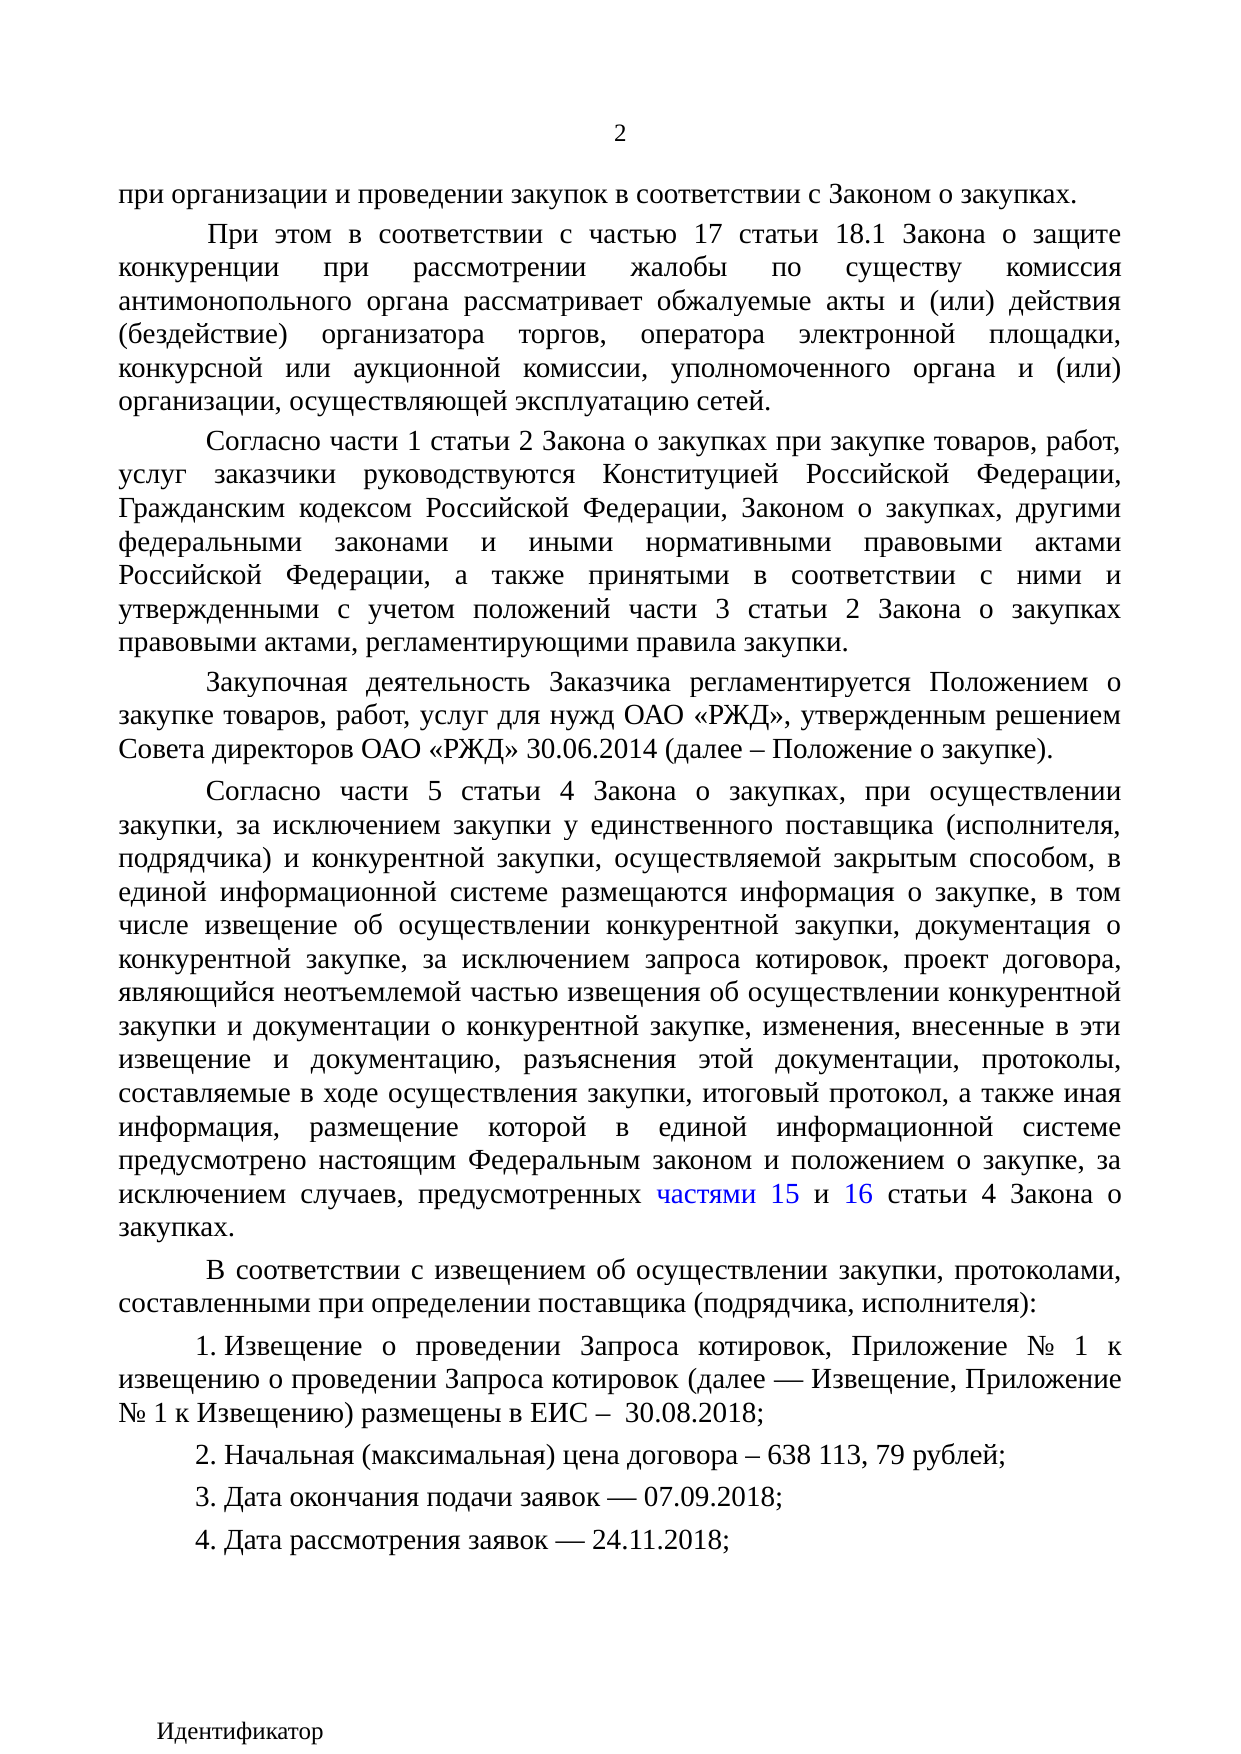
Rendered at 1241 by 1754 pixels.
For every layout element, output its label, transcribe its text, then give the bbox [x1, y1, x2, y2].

text При этом в соответствии с частью 17 статьи 18.1 Закона о защите конкуренции при рассмотрении жалобы по существу комиссия антимонопольного органа рассматривает обжалуемые акты и (или) действия (бездействие) организатора торгов, оператора электронной площадки, конкурсной или аукционной комиссии, уполномоченного органа и (или) организации, осуществляющей эксплуатацию сетей. [118, 216, 1122, 417]
text Согласно части 1 статьи 2 Закона о закупках при закупке товаров, работ, услуг заказчики руководствуются Конституцией Российской Федерации, Гражданским кодексом Российской Федерации, Законом о закупках, другими федеральными законами и иными нормативными правовыми актами Российской Федерации, а также принятыми в соответствии с ними и утвержденными с учетом положений части 3 статьи 2 Закона о закупках правовыми актами, регламентирующими правила закупки. [118, 423, 1122, 658]
list Дата окончания подачи заявок — 07.09.2018; [118, 1479, 1122, 1513]
text В соответствии с извещением об осуществлении закупки, протоколами, составленными при определении поставщика (подрядчика, исполнителя): [118, 1252, 1122, 1319]
list Дата рассмотрения заявок — 24.11.2018; [118, 1522, 1122, 1556]
text Согласно части 5 статьи 4 Закона о закупках, при осуществлении закупки, за исключением закупки у единственного поставщика (исполнителя, подрядчика) и конкурентной закупки, осуществляемой закрытым способом, в единой информационной системе размещаются информация о закупке, в том числе извещение об осуществлении конкурентной закупки, документация о конкурентной закупке, за исключением запроса котировок, проект договора, являющийся неотъемлемой частью извещения об осуществлении конкурентной закупки и документации о конкурентной закупке, изменения, внесенные в эти извещение и документацию, разъяснения этой документации, протоколы, составляемые в ходе осуществления закупки, итоговый протокол, а также иная информация, размещение которой в единой информационной системе предусмотрено настоящим Федеральным законом и положением о закупке, за исключением случаев, предусмотренных частями 15 и 16 статьи 4 Закона о закупках. [118, 773, 1122, 1243]
text Закупочная деятельность Заказчика регламентируется Положением о закупке товаров, работ, услуг для нужд ОАО «РЖД», утвержденным решением Совета директоров ОАО «РЖД» 30.06.2014 (далее – Положение о закупке). [118, 664, 1122, 764]
list Извещение о проведении Запроса котировок, Приложение № 1 к извещению о проведении Запроса котировок (далее — Извещение, Приложение № 1 к Извещению) размещены в ЕИС – 30.08.2018; [118, 1328, 1122, 1428]
text при организации и проведении закупок в соответствии с Законом о закупках. [118, 176, 1122, 210]
list Начальная (максимальная) цена договора – 638 113, 79 рублей; [118, 1437, 1122, 1471]
